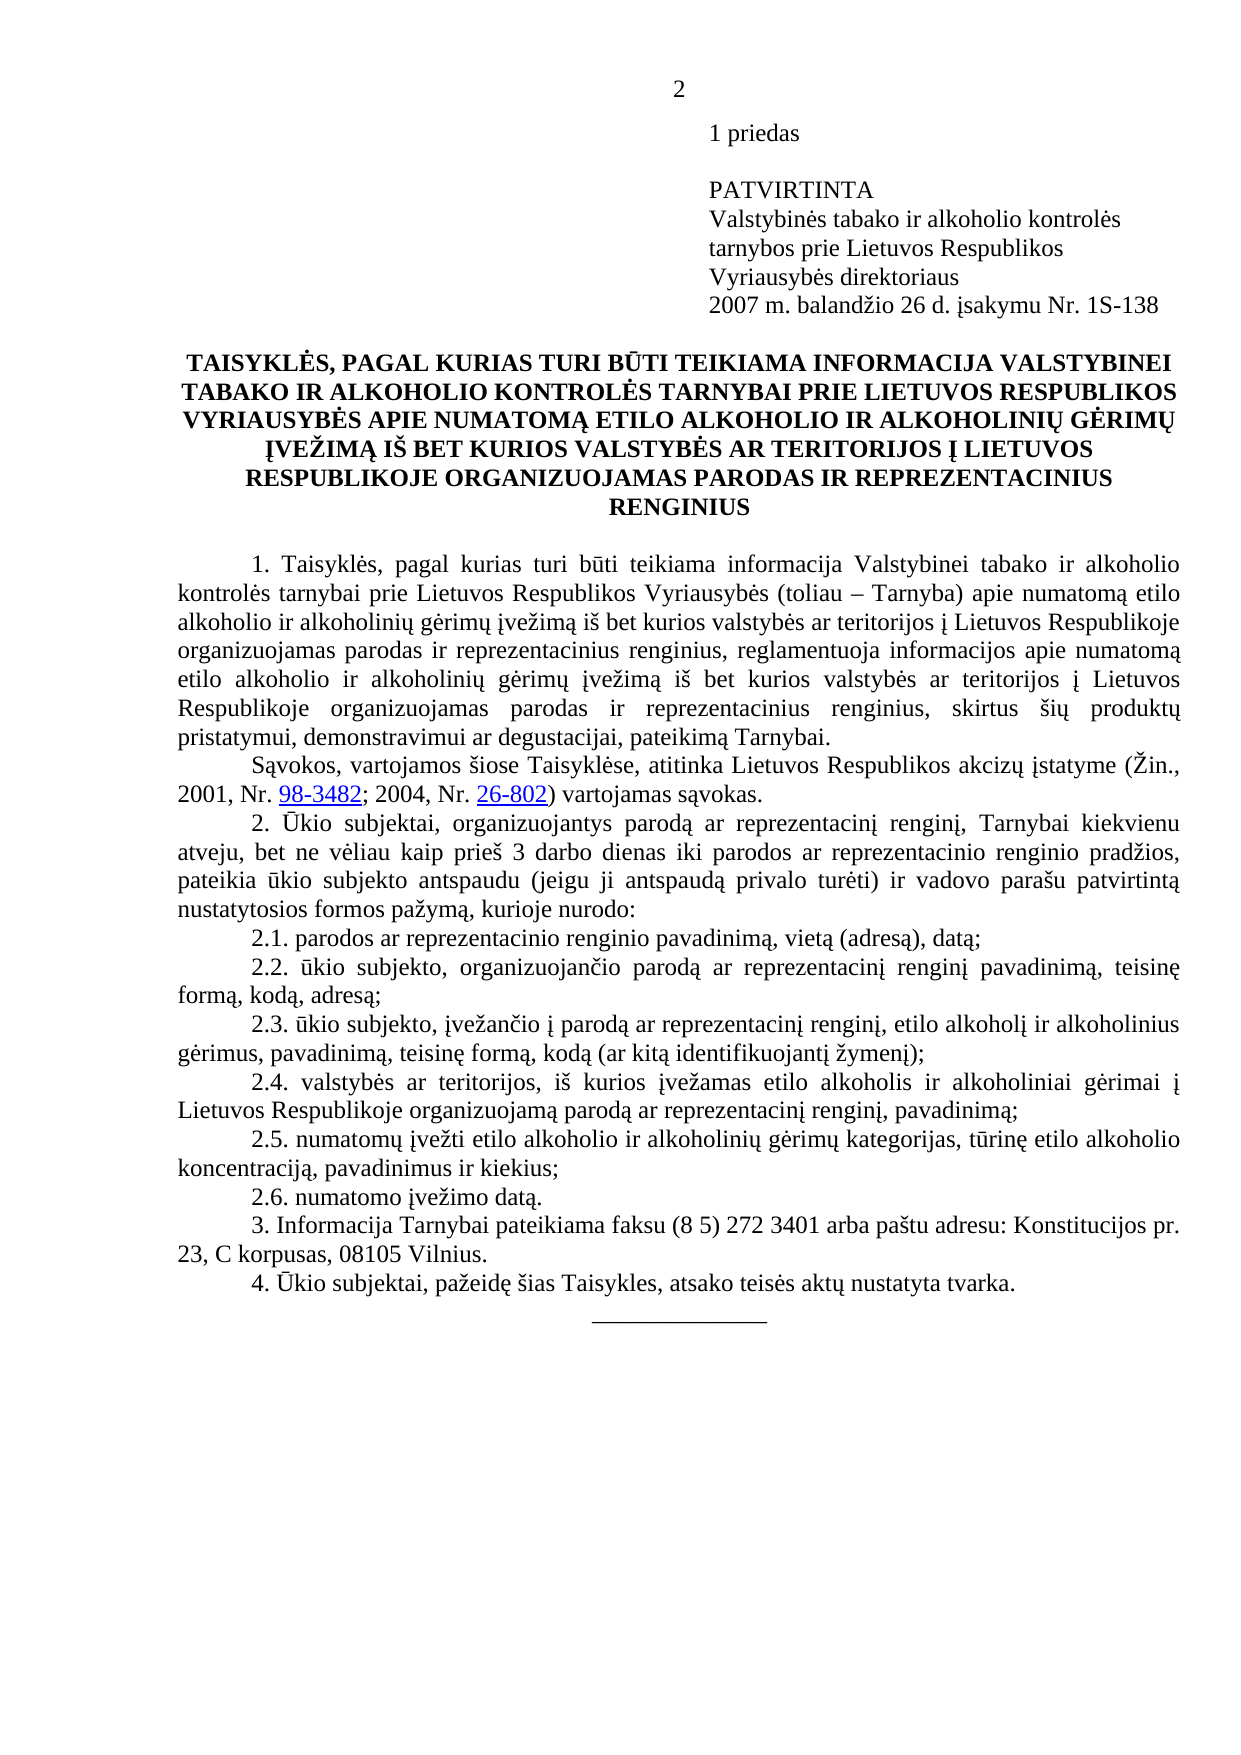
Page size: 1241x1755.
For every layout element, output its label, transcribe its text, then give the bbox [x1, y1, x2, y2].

text Vyriausybės direktoriaus [177, 262, 1181, 291]
text 2.2. ūkio subjekto, organizuojančio parodą ar reprezentacinį renginį pavadinimą, teisinę formą, kodą, adresą; [177, 952, 1181, 1009]
text Sąvokos, vartojamos šiose Taisyklėse, atitinka Lietuvos Respublikos akcizų įstatyme (Žin., 2001, Nr. 98-3482; 2004, Nr. 26-802) vartojamas sąvokas. [177, 751, 1181, 808]
text 4. Ūkio subjektai, pažeidę šias Taisykles, atsako teisės aktų nustatyta tvarka. [177, 1268, 1181, 1297]
text 2.1. parodos ar reprezentacinio renginio pavadinimą, vietą (adresą), datą; [177, 923, 1181, 952]
text 2007 m. balandžio 26 d. įsakymu Nr. 1S-138 [177, 291, 1181, 319]
text TAISYKLĖS, PAGAL KURIAS TURI BŪTI TEIKIAMA INFORMACIJA VALSTYBINEI TABAKO IR ALKOHOLIO KONTROLĖS TARNYBAI PRIE LIETUVOS RESPUBLIKOS VYRIAUSYBĖS APIE NUMATOMĄ ETILO ALKOHOLIO IR ALKOHOLINIŲ GĖRIMŲ ĮVEŽIMĄ IŠ BET KURIOS VALSTYBĖS AR TERITORIJOS Į LIETUVOS RESPUBLIKOJE ORGANIZUOJAMAS PARODAS IR REPREZENTACINIUS RENGINIUS [177, 348, 1181, 521]
text Valstybinės tabako ir alkoholio kontrolės [177, 204, 1181, 233]
text 2.4. valstybės ar teritorijos, iš kurios įvežamas etilo alkoholis ir alkoholiniai gėrimai į Lietuvos Respublikoje organizuojamą parodą ar reprezentacinį renginį, pavadinimą; [177, 1067, 1181, 1124]
text tarnybos prie Lietuvos Respublikos [177, 233, 1181, 262]
text 1. Taisyklės, pagal kurias turi būti teikiama informacija Valstybinei tabako ir alkoholio kontrolės tarnybai prie Lietuvos Respublikos Vyriausybės (toliau – Tarnyba) apie numatomą etilo alkoholio ir alkoholinių gėrimų įvežimą iš bet kurios valstybės ar teritorijos į Lietuvos Respublikoje organizuojamas parodas ir reprezentacinius renginius, reglamentuoja informacijos apie numatomą etilo alkoholio ir alkoholinių gėrimų įvežimą iš bet kurios valstybės ar teritorijos į Lietuvos Respublikoje organizuojamas parodas ir reprezentacinius renginius, skirtus šių produktų pristatymui, demonstravimui ar degustacijai, pateikimą Tarnybai. [177, 549, 1181, 751]
text 2.6. numatomo įvežimo datą. [177, 1182, 1181, 1211]
text 1 priedas [177, 118, 1181, 147]
text ______________ [177, 1297, 1181, 1326]
text 2. Ūkio subjektai, organizuojantys parodą ar reprezentacinį renginį, Tarnybai kiekvienu atveju, bet ne vėliau kaip prieš 3 darbo dienas iki parodos ar reprezentacinio renginio pradžios, pateikia ūkio subjekto antspaudu (jeigu ji antspaudą privalo turėti) ir vadovo parašu patvirtintą nustatytosios formos pažymą, kurioje nurodo: [177, 808, 1181, 923]
text PATVIRTINTA [177, 176, 1181, 204]
text 2.3. ūkio subjekto, įvežančio į parodą ar reprezentacinį renginį, etilo alkoholį ir alkoholinius gėrimus, pavadinimą, teisinę formą, kodą (ar kitą identifikuojantį žymenį); [177, 1009, 1181, 1067]
text 3. Informacija Tarnybai pateikiama faksu (8 5) 272 3401 arba paštu adresu: Konstitucijos pr. 23, C korpusas, 08105 Vilnius. [177, 1211, 1181, 1268]
text 2.5. numatomų įvežti etilo alkoholio ir alkoholinių gėrimų kategorijas, tūrinę etilo alkoholio koncentraciją, pavadinimus ir kiekius; [177, 1124, 1181, 1182]
